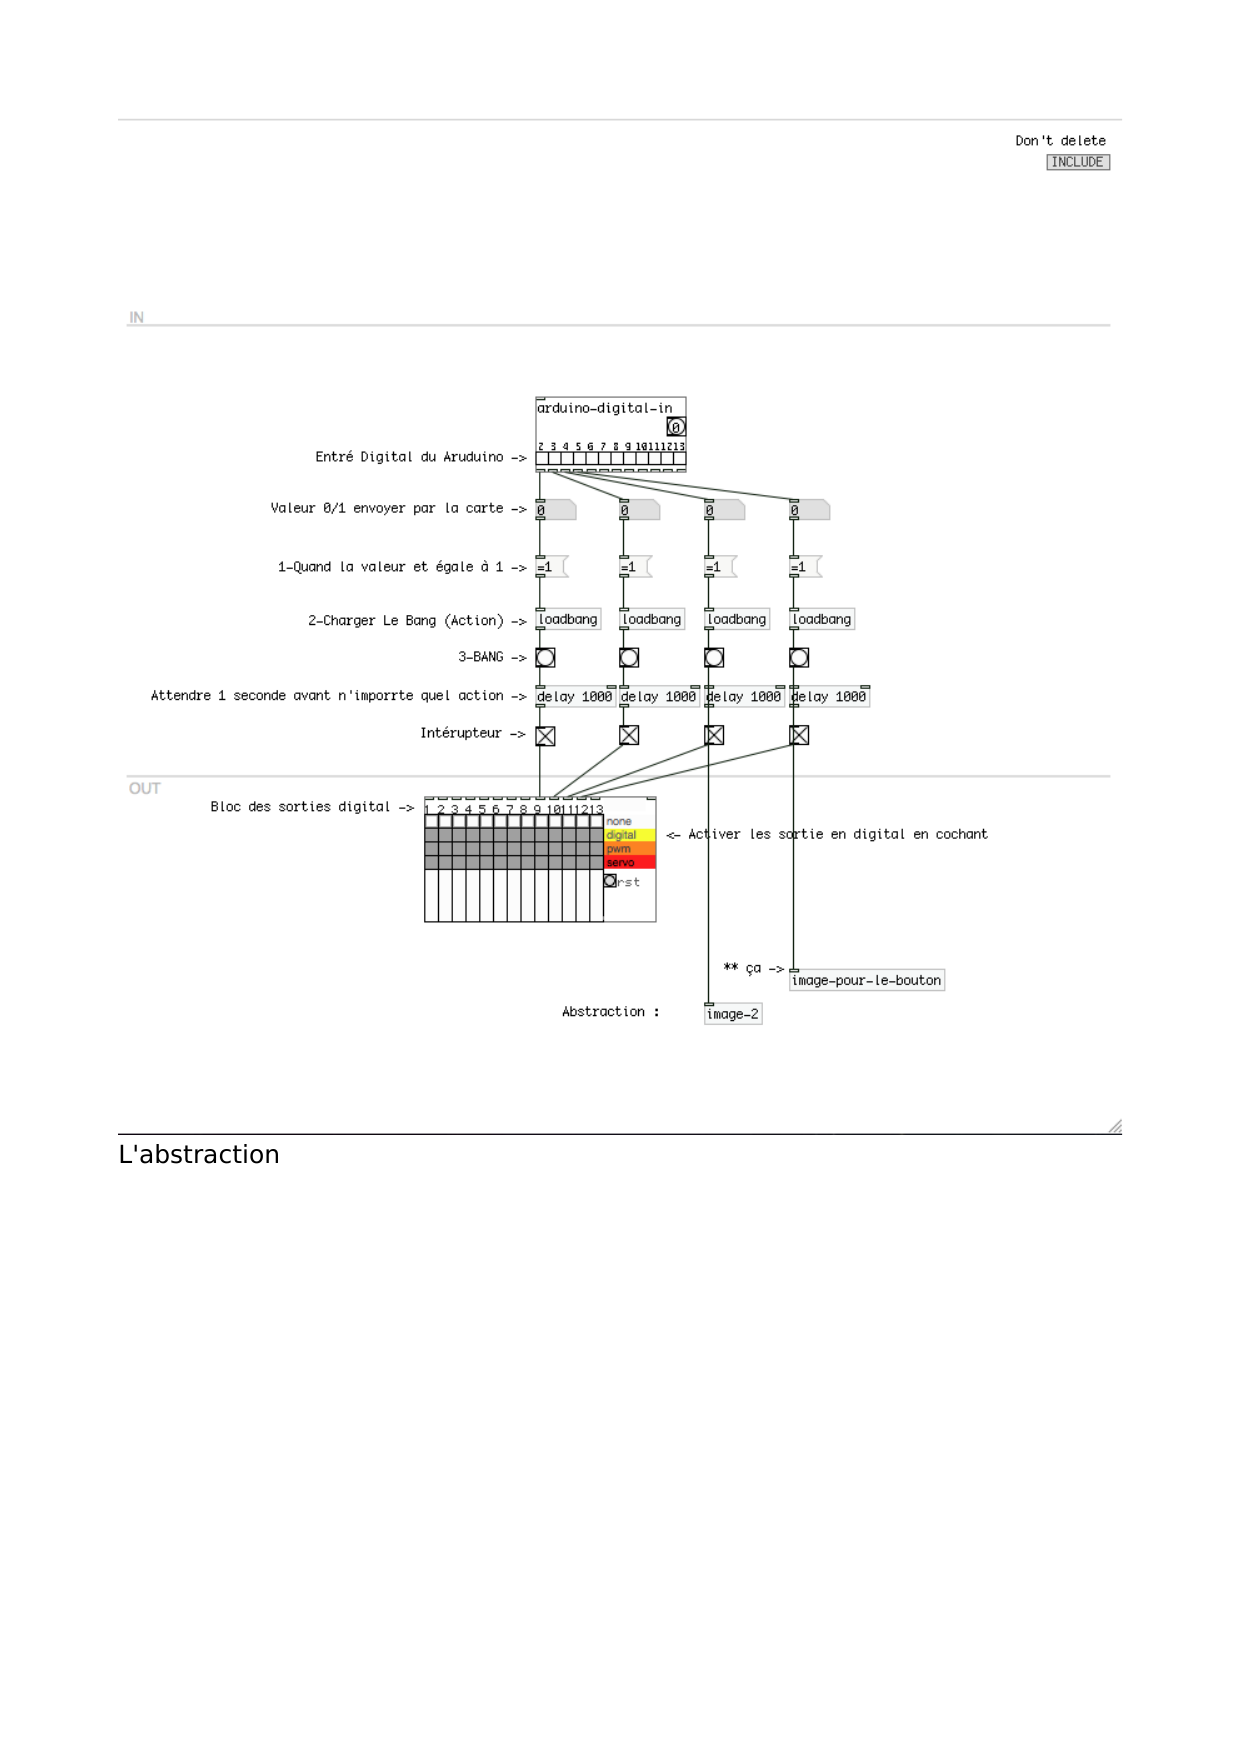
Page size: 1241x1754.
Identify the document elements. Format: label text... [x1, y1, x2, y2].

picture [118, 118, 1123, 1135]
text L'abstraction [118, 1135, 1122, 1169]
